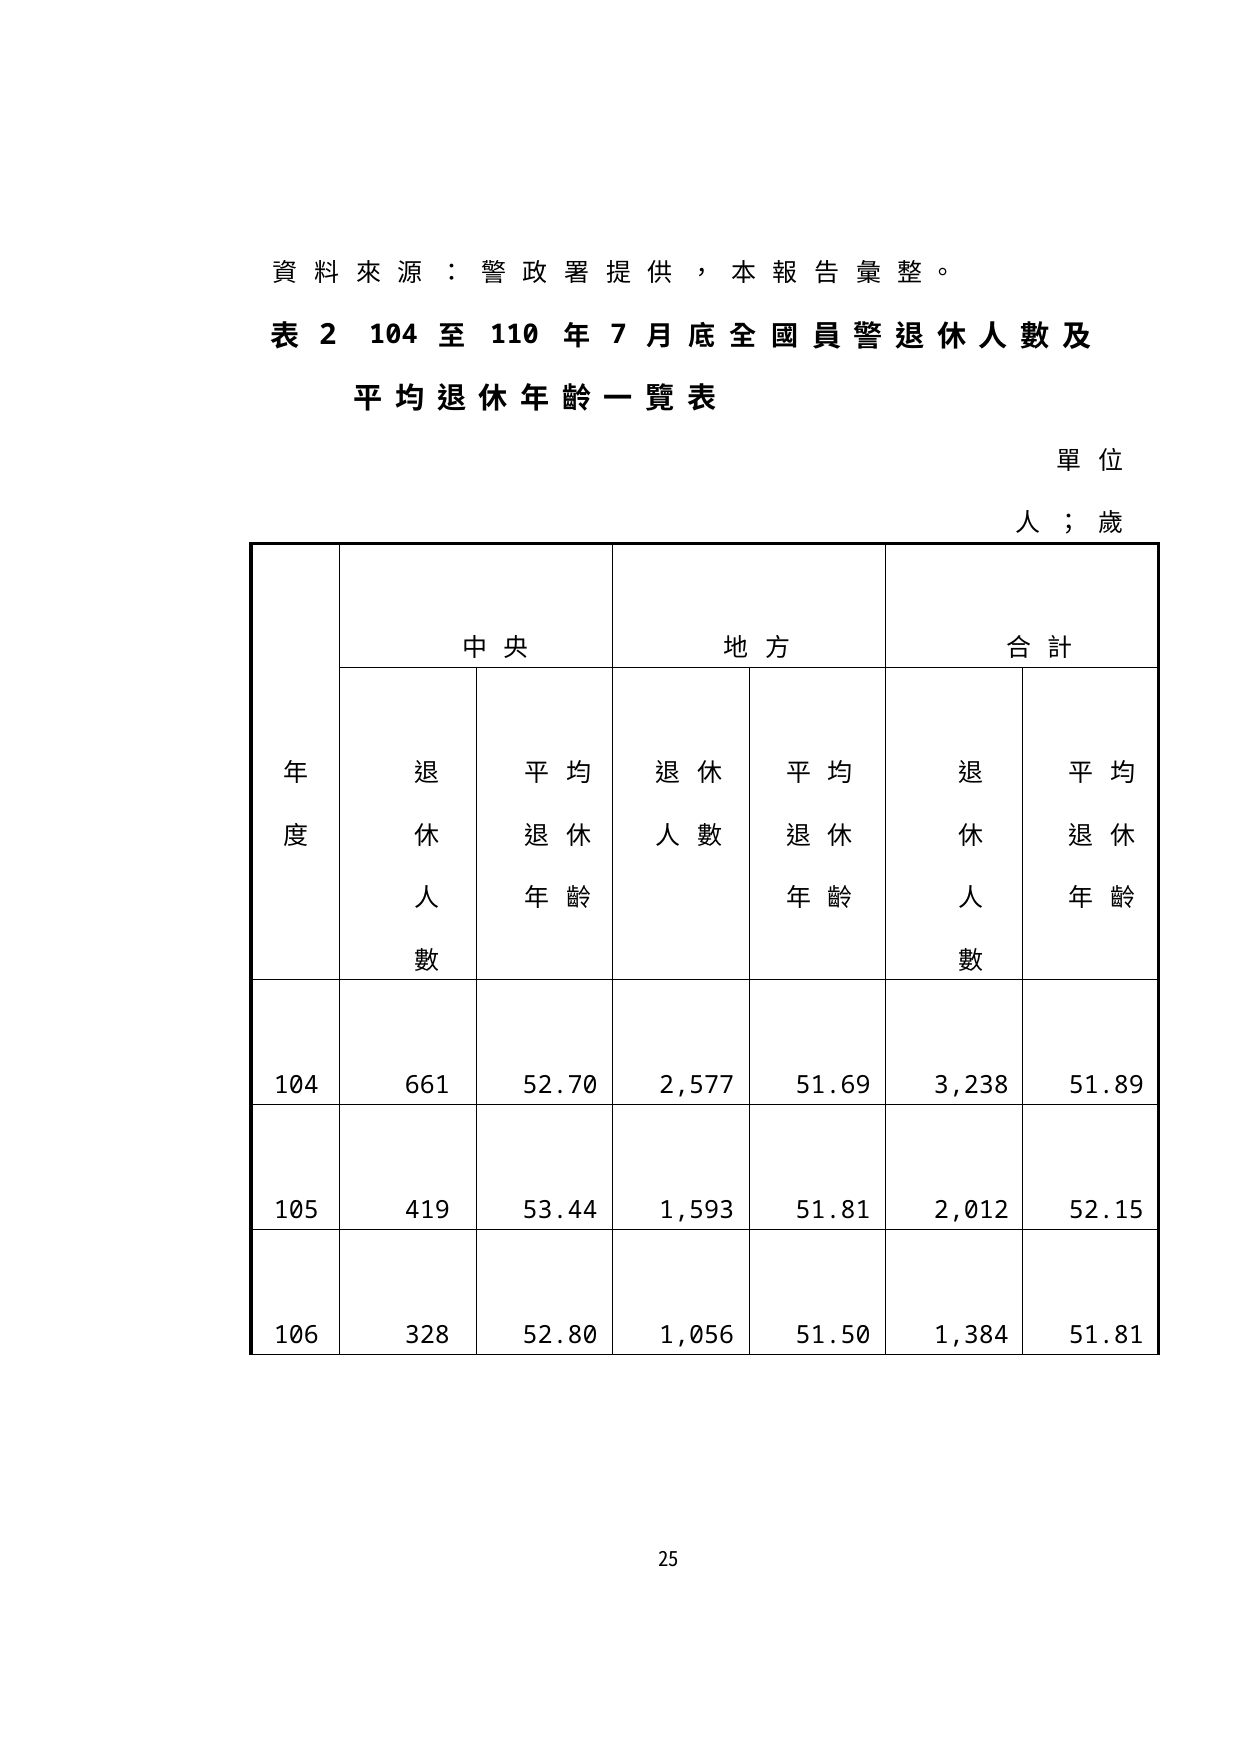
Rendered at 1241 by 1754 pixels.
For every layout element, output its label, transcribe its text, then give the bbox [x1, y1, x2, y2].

table_cell 52.15 [1023, 1105, 1157, 1229]
table_cell 1,593 [613, 1105, 749, 1229]
table_cell 51.81 [750, 1105, 885, 1229]
table_cell 105 [253, 1105, 339, 1229]
table_cell 52.70 [477, 980, 612, 1104]
table_cell 51.50 [750, 1230, 885, 1354]
table_cell 419 [340, 1105, 476, 1229]
table_cell 51.89 [1023, 980, 1157, 1104]
table_cell 退休人數 [340, 668, 476, 979]
table_header 中央 [340, 545, 612, 667]
table_cell 3,238 [886, 980, 1022, 1104]
table_cell 53.44 [477, 1105, 612, 1229]
table_cell 104 [253, 980, 339, 1104]
table_cell 平均退休年齡 [750, 668, 885, 979]
table_cell 52.80 [477, 1230, 612, 1354]
text 表2 104至110年7月底全國員警退休人數及平均退休年齡一覽表 [240, 292, 1126, 417]
table_cell 平均退休年齡 [1023, 668, 1157, 979]
table_cell 328 [340, 1230, 476, 1354]
table_cell 2,577 [613, 980, 749, 1104]
text 單位：人；歲 [240, 417, 1132, 542]
table_cell 51.69 [750, 980, 885, 1104]
table_cell 1,056 [613, 1230, 749, 1354]
table_header 地方 [613, 545, 885, 667]
text 資料來源：警政署提供，本報告彙整。 [181, 229, 1056, 292]
table_cell 退休人數 [613, 668, 749, 979]
table_header 合計 [886, 545, 1157, 667]
table_header 年度 [253, 545, 339, 979]
table_cell 2,012 [886, 1105, 1022, 1229]
table_cell 106 [253, 1230, 339, 1354]
table_cell 退休人數 [886, 668, 1022, 979]
table_cell 51.81 [1023, 1230, 1157, 1354]
table_cell 平均退休年齡 [477, 668, 612, 979]
table_cell 661 [340, 980, 476, 1104]
table_cell 1,384 [886, 1230, 1022, 1354]
